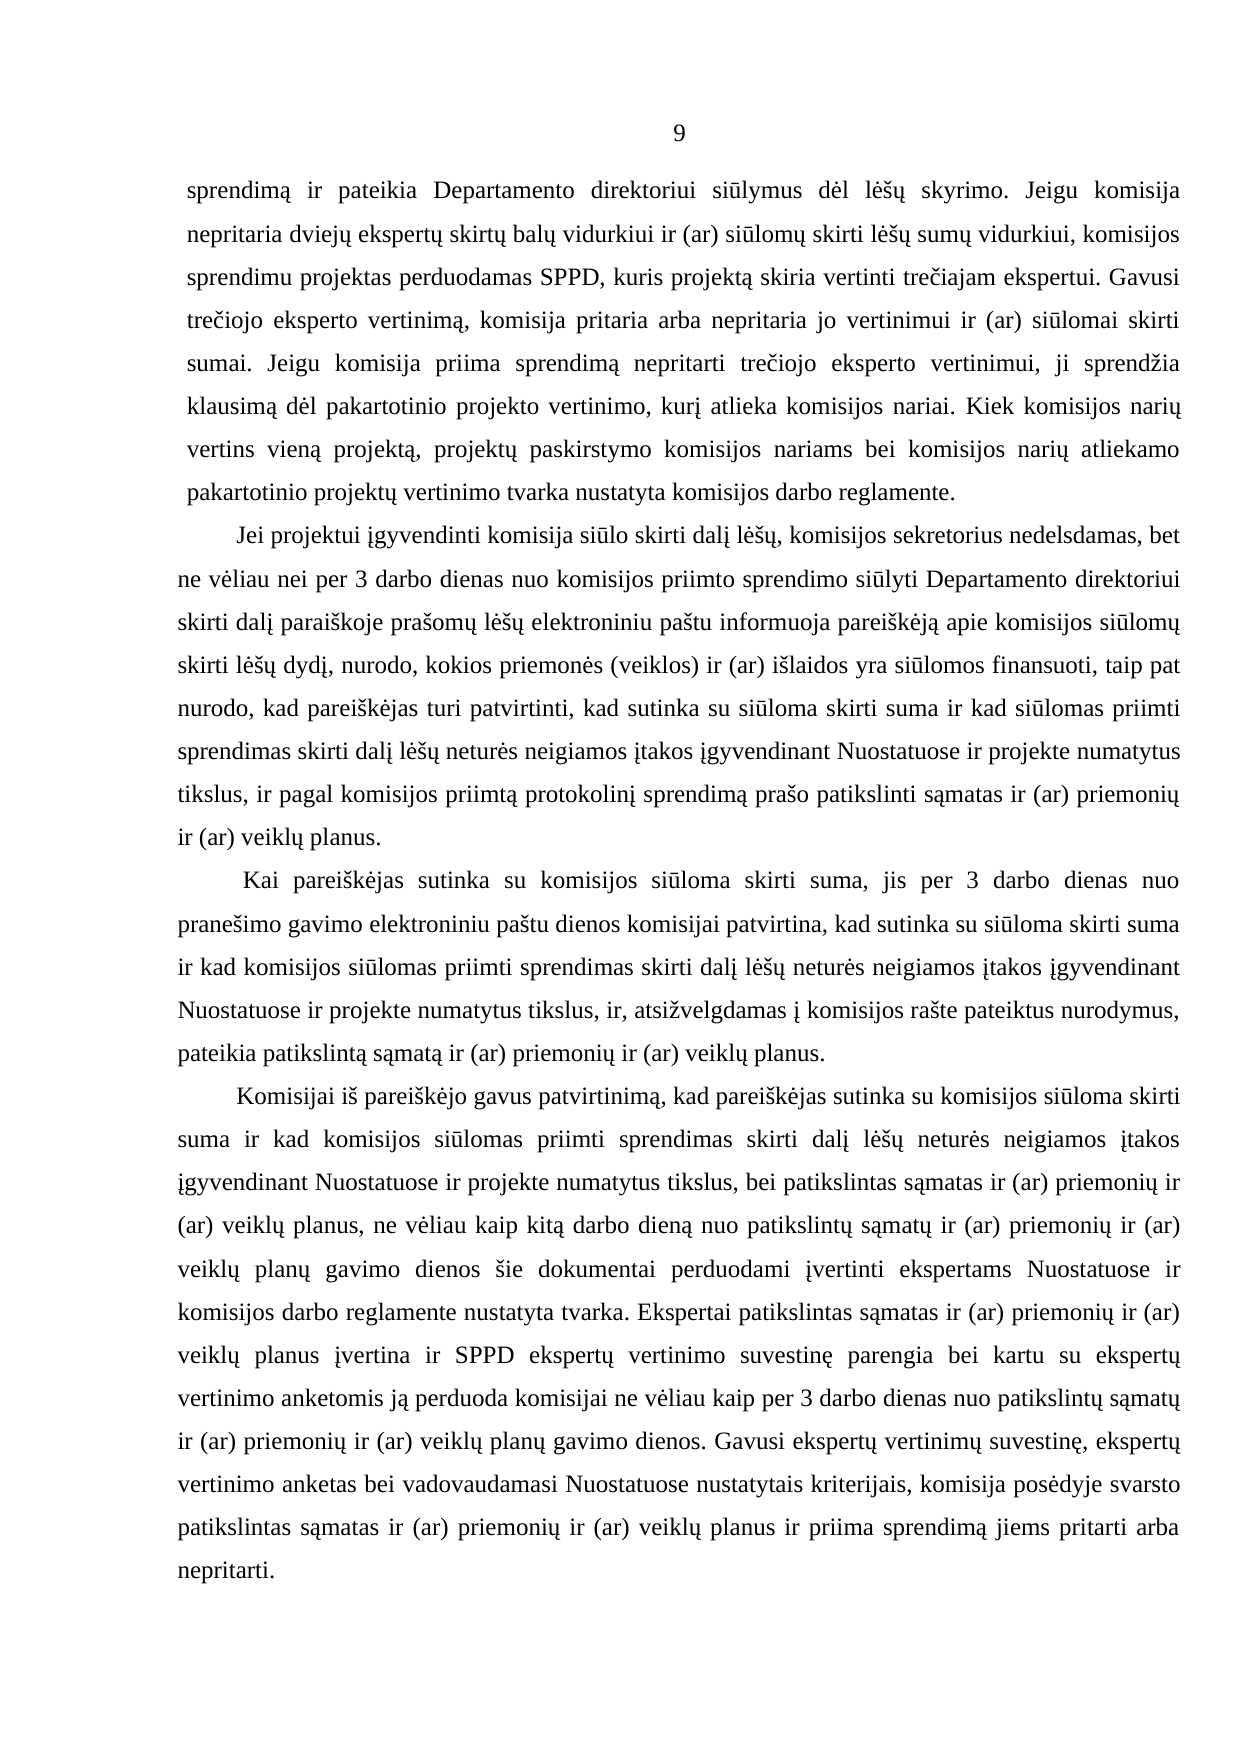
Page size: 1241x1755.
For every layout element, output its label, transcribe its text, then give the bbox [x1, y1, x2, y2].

text Kai pareiškėjas sutinka su komisijos siūloma skirti suma, jis per 3 darbo dienas nuo pranešimo gavimo elektroniniu paštu dienos komisijai patvirtina, kad sutinka su siūloma skirti suma ir kad komisijos siūlomas priimti sprendimas skirti dalį lėšų neturės neigiamos įtakos įgyvendinant Nuostatuose ir projekte numatytus tikslus, ir, atsižvelgdamas į komisijos rašte pateiktus nurodymus, pateikia patikslintą sąmatą ir (ar) priemonių ir (ar) veiklų planus. [177, 866, 1181, 1067]
text Komisijai iš pareiškėjo gavus patvirtinimą, kad pareiškėjas sutinka su komisijos siūloma skirti suma ir kad komisijos siūlomas priimti sprendimas skirti dalį lėšų neturės neigiamos įtakos įgyvendinant Nuostatuose ir projekte numatytus tikslus, bei patikslintas sąmatas ir (ar) priemonių ir (ar) veiklų planus, ne vėliau kaip kitą darbo dieną nuo patikslintų sąmatų ir (ar) priemonių ir (ar) veiklų planų gavimo dienos šie dokumentai perduodami įvertinti ekspertams Nuostatuose ir komisijos darbo reglamente nustatyta tvarka. Ekspertai patikslintas sąmatas ir (ar) priemonių ir (ar) veiklų planus įvertina ir SPPD ekspertų vertinimo suvestinę parengia bei kartu su ekspertų vertinimo anketomis ją perduoda komisijai ne vėliau kaip per 3 darbo dienas nuo patikslintų sąmatų ir (ar) priemonių ir (ar) veiklų planų gavimo dienos. Gavusi ekspertų vertinimų suvestinę, ekspertų vertinimo anketas bei vadovaudamasi Nuostatuose nustatytais kriterijais, komisija posėdyje svarsto patikslintas sąmatas ir (ar) priemonių ir (ar) veiklų planus ir priima sprendimą jiems pritarti arba nepritarti. [177, 1081, 1181, 1584]
text Jei projektui įgyvendinti komisija siūlo skirti dalį lėšų, komisijos sekretorius nedelsdamas, bet ne vėliau nei per 3 darbo dienas nuo komisijos priimto sprendimo siūlyti Departamento direktoriui skirti dalį paraiškoje prašomų lėšų elektroniniu paštu informuoja pareiškėją apie komisijos siūlomų skirti lėšų dydį, nurodo, kokios priemonės (veiklos) ir (ar) išlaidos yra siūlomos finansuoti, taip pat nurodo, kad pareiškėjas turi patvirtinti, kad sutinka su siūloma skirti suma ir kad siūlomas priimti sprendimas skirti dalį lėšų neturės neigiamos įtakos įgyvendinant Nuostatuose ir projekte numatytus tikslus, ir pagal komisijos priimtą protokolinį sprendimą prašo patikslinti sąmatas ir (ar) priemonių ir (ar) veiklų planus. [177, 521, 1181, 851]
text sprendimą ir pateikia Departamento direktoriui siūlymus dėl lėšų skyrimo. Jeigu komisija nepritaria dviejų ekspertų skirtų balų vidurkiui ir (ar) siūlomų skirti lėšų sumų vidurkiui, komisijos sprendimu projektas perduodamas SPPD, kuris projektą skiria vertinti trečiajam ekspertui. Gavusi trečiojo eksperto vertinimą, komisija pritaria arba nepritaria jo vertinimui ir (ar) siūlomai skirti sumai. Jeigu komisija priima sprendimą nepritarti trečiojo eksperto vertinimui, ji sprendžia klausimą dėl pakartotinio projekto vertinimo, kurį atlieka komisijos nariai. Kiek komisijos narių vertins vieną projektą, projektų paskirstymo komisijos nariams bei komisijos narių atliekamo pakartotinio projektų vertinimo tvarka nustatyta komisijos darbo reglamente. [187, 176, 1181, 506]
